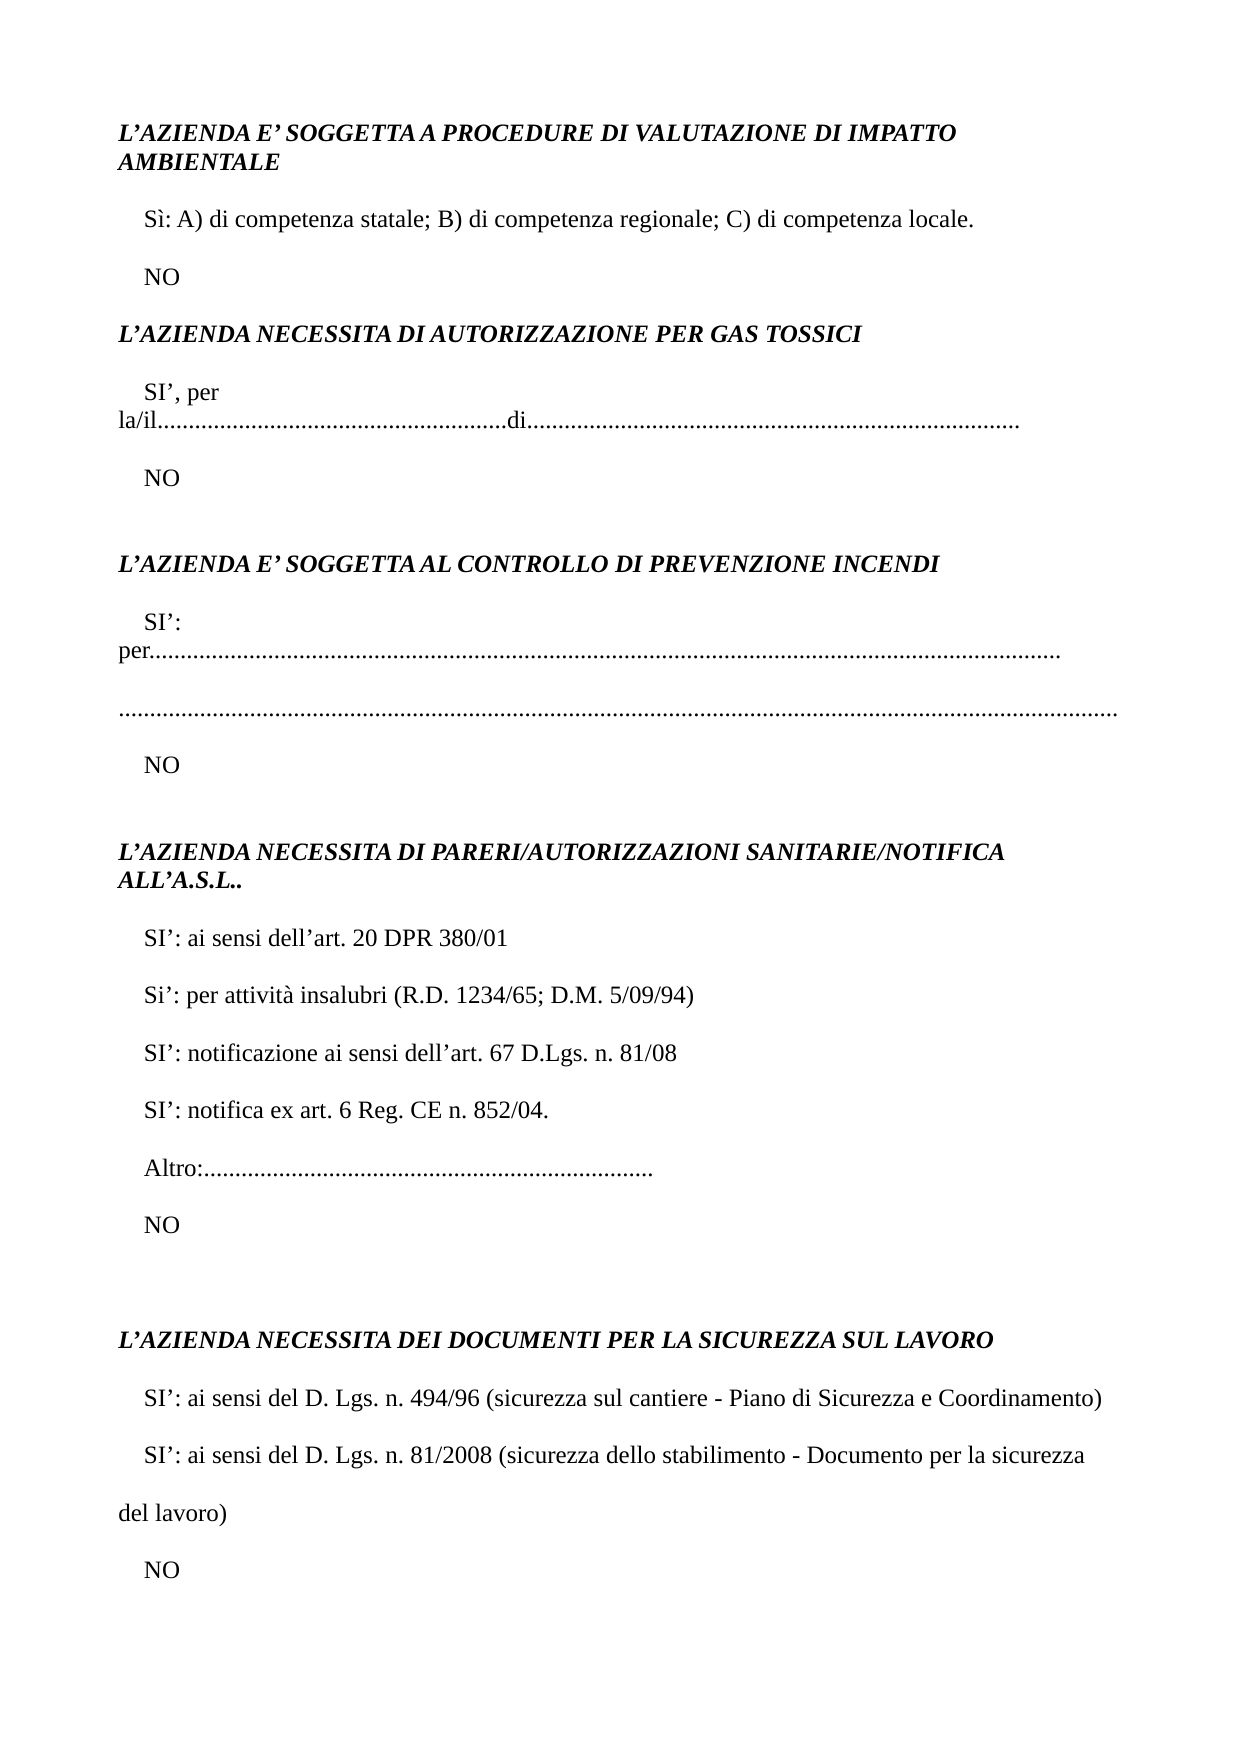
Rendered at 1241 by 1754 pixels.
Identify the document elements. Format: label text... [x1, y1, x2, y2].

text  NO [118, 262, 1122, 291]
text AMBIENTALE [118, 147, 1122, 176]
text  Si’: per attività insalubri (R.D. 1234/65; D.M. 5/09/94) [118, 981, 1122, 1009]
text ................................................................................................................................................................ [118, 693, 1122, 722]
text  Altro:........................................................................ [118, 1153, 1122, 1182]
text  SI’: ai sensi del D. Lgs. n. 81/2008 (sicurezza dello stabilimento - Documento per la sicurezza [118, 1441, 1122, 1469]
text  SI’: notifica ex art. 6 Reg. CE n. 852/04. [118, 1096, 1122, 1124]
text  NO [118, 1211, 1122, 1239]
text  SI’: notificazione ai sensi dell’art. 67 D.Lgs. n. 81/08 [118, 1038, 1122, 1067]
text  Sì: A) di competenza statale; B) di competenza regionale; C) di competenza locale. [118, 204, 1122, 233]
text  SI’, per la/il........................................................di............................................................................... [118, 377, 1122, 434]
text L’AZIENDA NECESSITA DEI DOCUMENTI PER LA SICUREZZA SUL LAVORO [118, 1326, 1122, 1354]
text L’AZIENDA NECESSITA DI AUTORIZZAZIONE PER GAS TOSSICI [118, 319, 1122, 348]
text del lavoro) [118, 1498, 1122, 1527]
text  SI’: ai sensi del D. Lgs. n. 494/96 (sicurezza sul cantiere - Piano di Sicurezza e Coordinamento) [118, 1383, 1122, 1412]
text  SI’: ai sensi dell’art. 20 DPR 380/01 [118, 923, 1122, 952]
text  SI’: per.................................................................................................................................................. [118, 607, 1122, 664]
text  NO [118, 463, 1122, 492]
text  NO [118, 751, 1122, 779]
text L’AZIENDA E’ SOGGETTA AL CONTROLLO DI PREVENZIONE INCENDI [118, 549, 1122, 578]
text L’AZIENDA E’ SOGGETTA A PROCEDURE DI VALUTAZIONE DI IMPATTO [118, 118, 1122, 147]
text L’AZIENDA NECESSITA DI PARERI/AUTORIZZAZIONI SANITARIE/NOTIFICA ALL’A.S.L.. [118, 837, 1122, 894]
text  NO [118, 1556, 1122, 1584]
